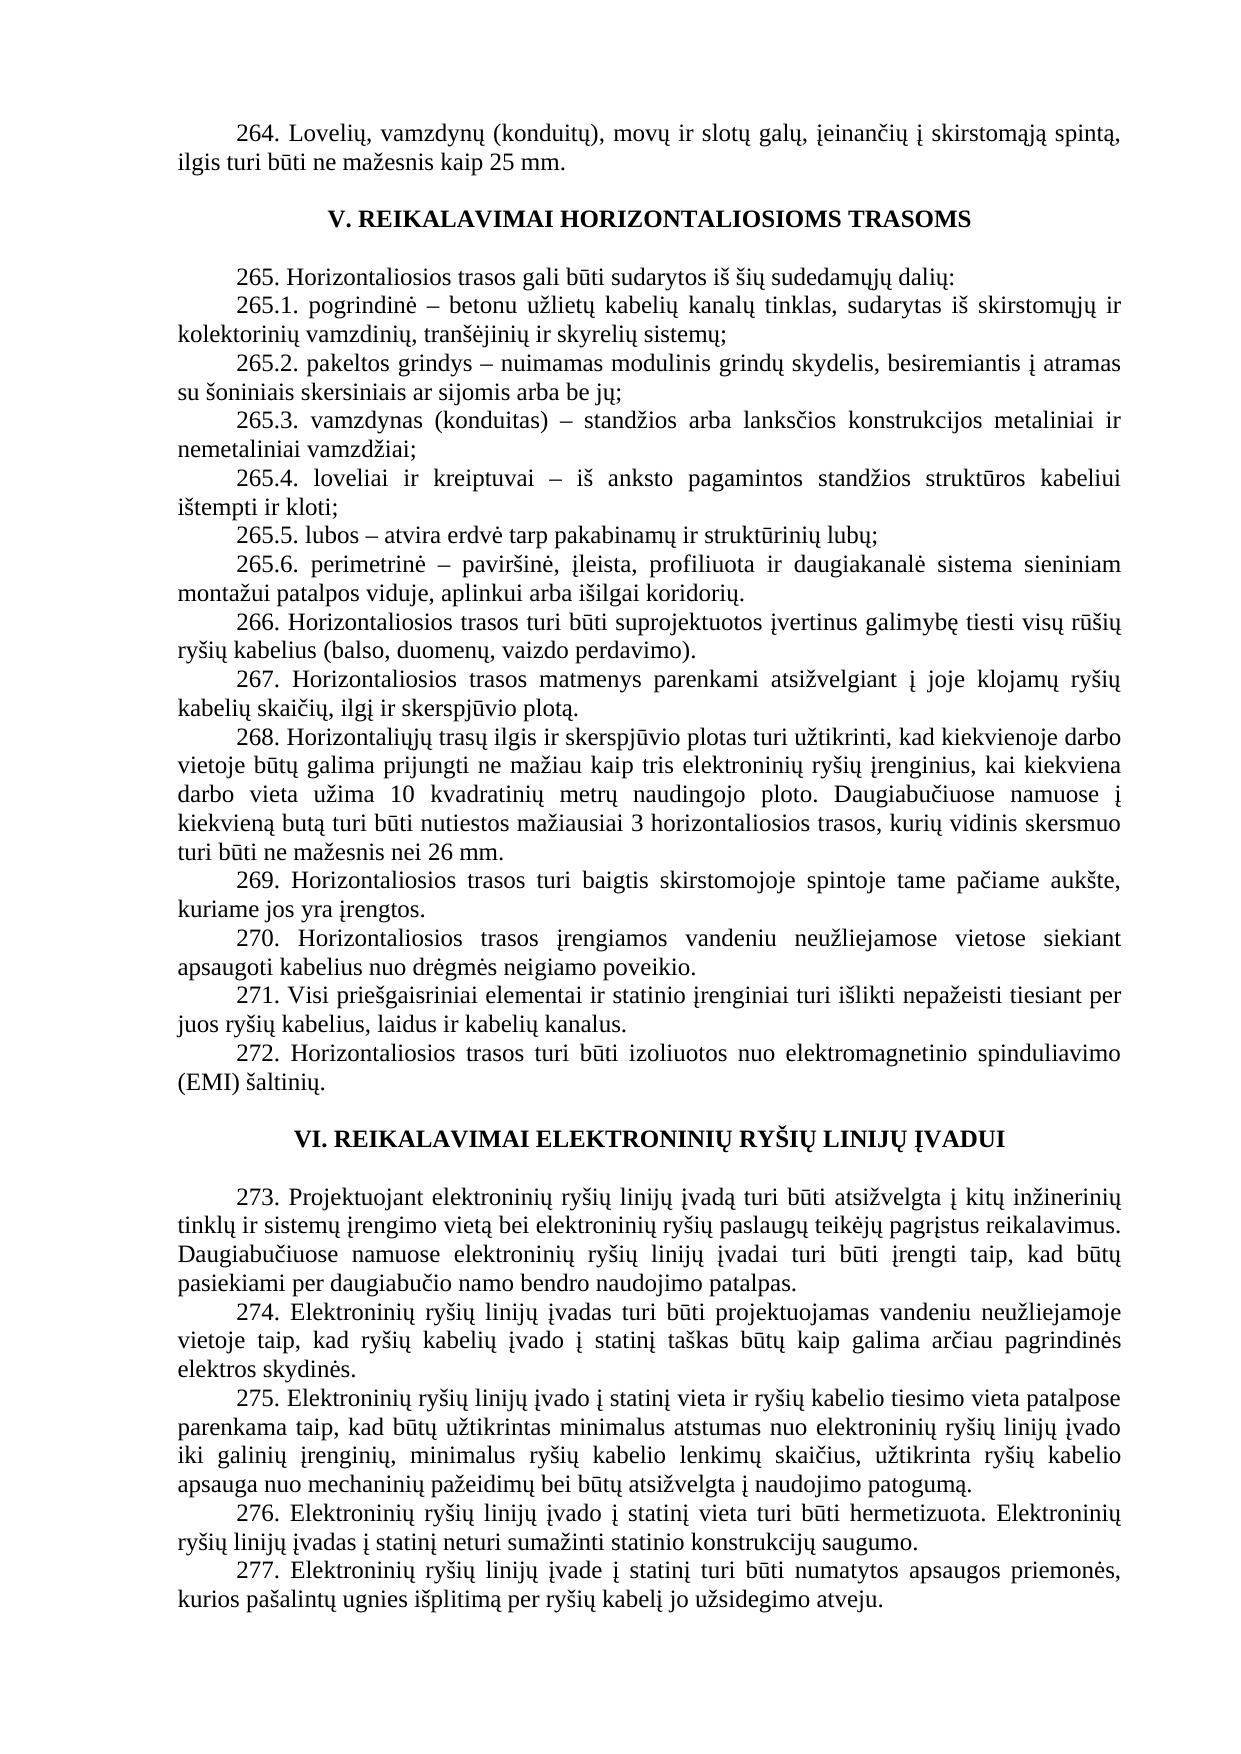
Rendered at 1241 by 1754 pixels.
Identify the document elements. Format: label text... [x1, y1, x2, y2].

text VI. REIKALAVIMAI ELEKTRONINIŲ RYŠIŲ LINIJŲ ĮVADUI [177, 1124, 1122, 1153]
text 265.1. pogrindinė – betonu užlietų kabelių kanalų tinklas, sudarytas iš skirstomųjų ir kolektorinių vamzdinių, tranšėjinių ir skyrelių sistemų; [177, 291, 1122, 348]
text 275. Elektroninių ryšių linijų įvado į statinį vieta ir ryšių kabelio tiesimo vieta patalpose parenkama taip, kad būtų užtikrintas minimalus atstumas nuo elektroninių ryšių linijų įvado iki galinių įrenginių, minimalus ryšių kabelio lenkimų skaičius, užtikrinta ryšių kabelio apsauga nuo mechaninių pažeidimų bei būtų atsižvelgta į naudojimo patogumą. [177, 1383, 1122, 1498]
text 265.2. pakeltos grindys – nuimamas modulinis grindų skydelis, besiremiantis į atramas su šoniniais skersiniais ar sijomis arba be jų; [177, 348, 1122, 406]
text 269. Horizontaliosios trasos turi baigtis skirstomojoje spintoje tame pačiame aukšte, kuriame jos yra įrengtos. [177, 866, 1122, 923]
text 265.6. perimetrinė – paviršinė, įleista, profiliuota ir daugiakanalė sistema sieniniam montažui patalpos viduje, aplinkui arba išilgai koridorių. [177, 549, 1122, 607]
text 264. Lovelių, vamzdynų (konduitų), movų ir slotų galų, įeinančių į skirstomąją spintą, ilgis turi būti ne mažesnis kaip 25 mm. [177, 118, 1122, 176]
text 272. Horizontaliosios trasos turi būti izoliuotos nuo elektromagnetinio spinduliavimo (EMI) šaltinių. [177, 1038, 1122, 1096]
text 267. Horizontaliosios trasos matmenys parenkami atsižvelgiant į joje klojamų ryšių kabelių skaičių, ilgį ir skerspjūvio plotą. [177, 664, 1122, 722]
text 274. Elektroninių ryšių linijų įvadas turi būti projektuojamas vandeniu neužliejamoje vietoje taip, kad ryšių kabelių įvado į statinį taškas būtų kaip galima arčiau pagrindinės elektros skydinės. [177, 1297, 1122, 1383]
text V. REIKALAVIMAI HORIZONTALIOSIOMS TRASOMS [177, 204, 1122, 233]
text 277. Elektroninių ryšių linijų įvade į statinį turi būti numatytos apsaugos priemonės, kurios pašalintų ugnies išplitimą per ryšių kabelį jo užsidegimo atveju. [177, 1556, 1122, 1613]
text 265.3. vamzdynas (konduitas) – standžios arba lanksčios konstrukcijos metaliniai ir nemetaliniai vamzdžiai; [177, 406, 1122, 463]
text 265.4. loveliai ir kreiptuvai – iš anksto pagamintos standžios struktūros kabeliui ištempti ir kloti; [177, 463, 1122, 521]
text 265.5. lubos – atvira erdvė tarp pakabinamų ir struktūrinių lubų; [177, 521, 1122, 549]
text 266. Horizontaliosios trasos turi būti suprojektuotos įvertinus galimybę tiesti visų rūšių ryšių kabelius (balso, duomenų, vaizdo perdavimo). [177, 607, 1122, 664]
text 268. Horizontaliųjų trasų ilgis ir skerspjūvio plotas turi užtikrinti, kad kiekvienoje darbo vietoje būtų galima prijungti ne mažiau kaip tris elektroninių ryšių įrenginius, kai kiekviena darbo vieta užima 10 kvadratinių metrų naudingojo ploto. Daugiabučiuose namuose į kiekvieną butą turi būti nutiestos mažiausiai 3 horizontaliosios trasos, kurių vidinis skersmuo turi būti ne mažesnis nei 26 mm. [177, 722, 1122, 866]
text 270. Horizontaliosios trasos įrengiamos vandeniu neužliejamose vietose siekiant apsaugoti kabelius nuo drėgmės neigiamo poveikio. [177, 923, 1122, 981]
text 265. Horizontaliosios trasos gali būti sudarytos iš šių sudedamųjų dalių: [177, 262, 1122, 291]
text 273. Projektuojant elektroninių ryšių linijų įvadą turi būti atsižvelgta į kitų inžinerinių tinklų ir sistemų įrengimo vietą bei elektroninių ryšių paslaugų teikėjų pagrįstus reikalavimus. Daugiabučiuose namuose elektroninių ryšių linijų įvadai turi būti įrengti taip, kad būtų pasiekiami per daugiabučio namo bendro naudojimo patalpas. [177, 1182, 1122, 1297]
text 271. Visi priešgaisriniai elementai ir statinio įrenginiai turi išlikti nepažeisti tiesiant per juos ryšių kabelius, laidus ir kabelių kanalus. [177, 981, 1122, 1038]
text 276. Elektroninių ryšių linijų įvado į statinį vieta turi būti hermetizuota. Elektroninių ryšių linijų įvadas į statinį neturi sumažinti statinio konstrukcijų saugumo. [177, 1498, 1122, 1556]
